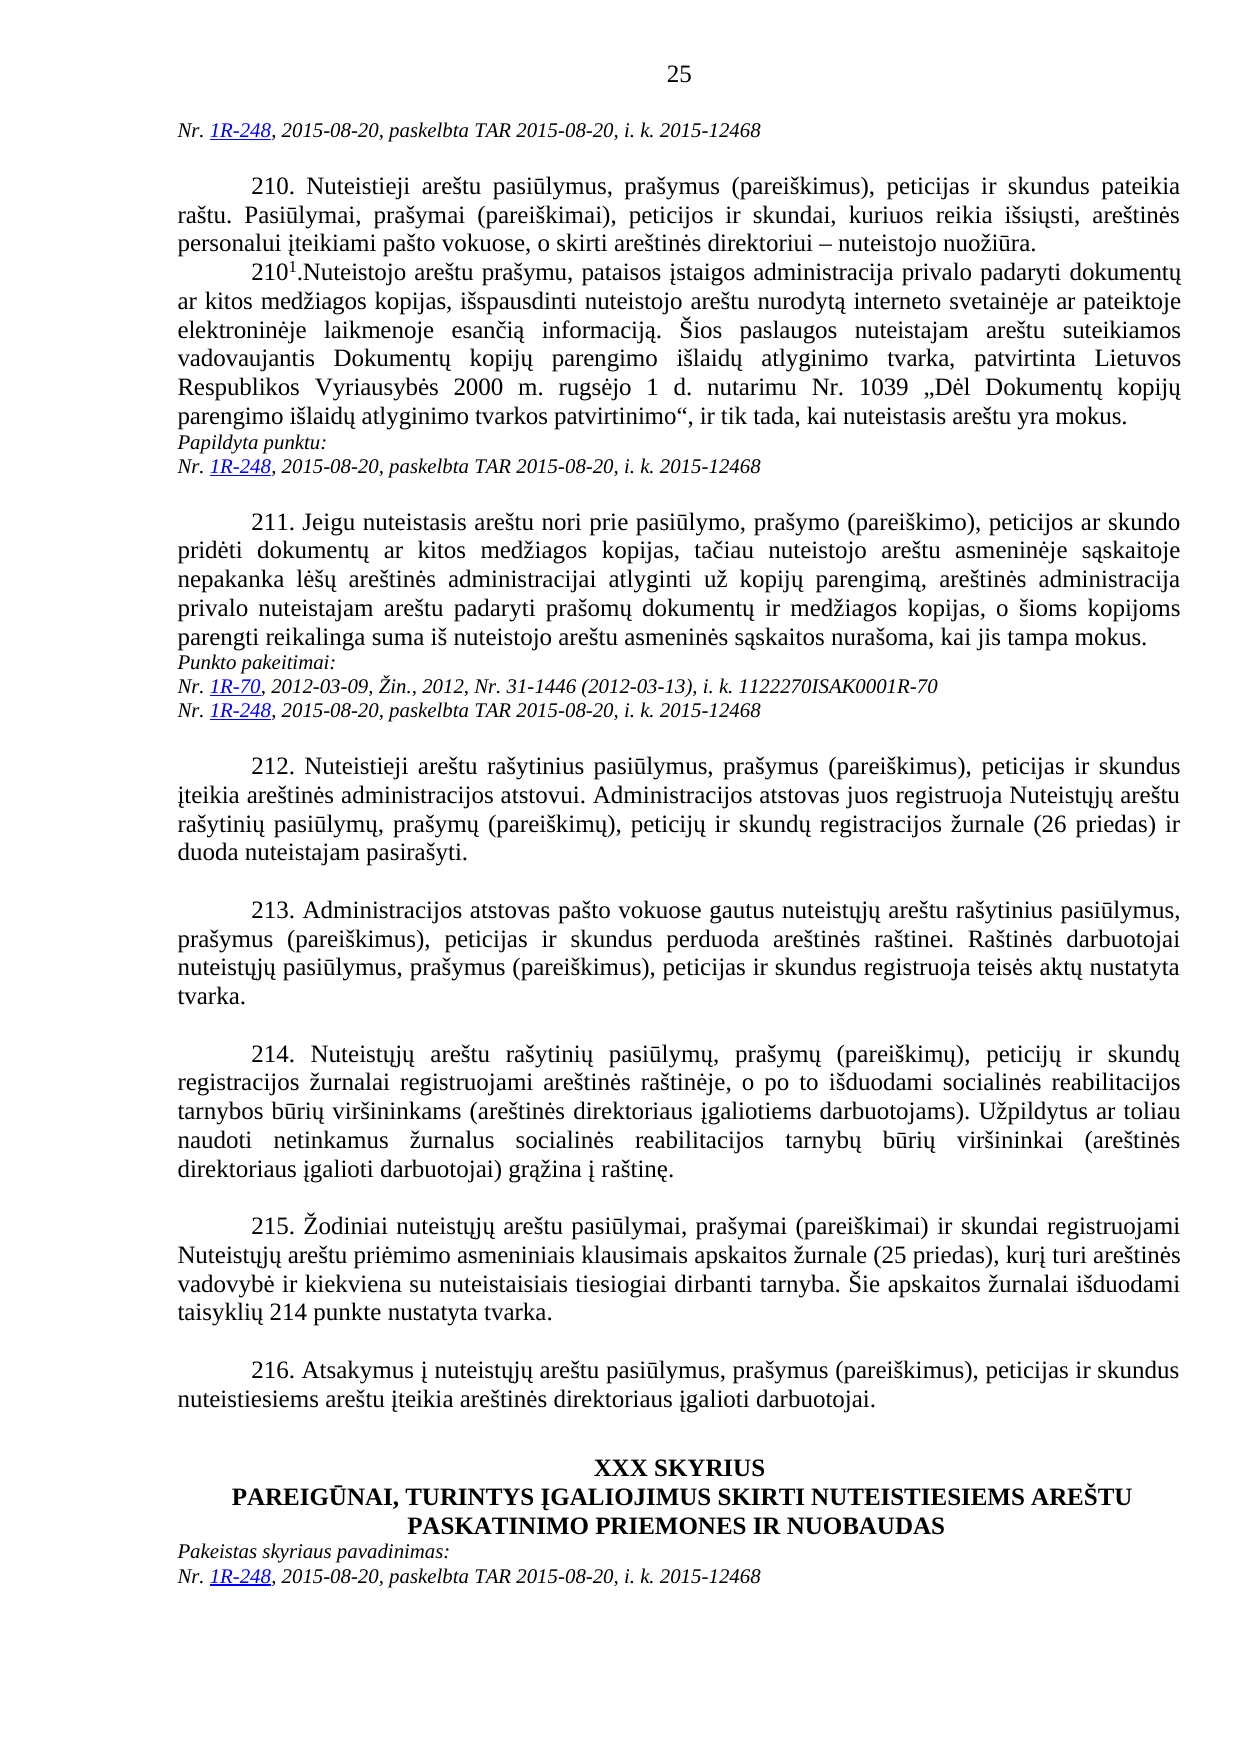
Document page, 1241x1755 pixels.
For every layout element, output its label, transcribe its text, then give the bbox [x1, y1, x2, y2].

text 211. Jeigu nuteistasis areštu nori prie pasiūlymo, prašymo (pareiškimo), peticijos ar skundo pridėti dokumentų ar kitos medžiagos kopijas, tačiau nuteistojo areštu asmeninėje sąskaitoje nepakanka lėšų areštinės administracijai atlyginti už kopijų parengimą, areštinės administracija privalo nuteistajam areštu padaryti prašomų dokumentų ir medžiagos kopijas, o šioms kopijoms parengti reikalinga suma iš nuteistojo areštu asmeninės sąskaitos nurašoma, kai jis tampa mokus. [177, 507, 1181, 650]
text Nr. 1R-248, 2015-08-20, paskelbta TAR 2015-08-20, i. k. 2015-12468 [177, 698, 1181, 722]
text Nr. 1R-248, 2015-08-20, paskelbta TAR 2015-08-20, i. k. 2015-12468 [177, 118, 1181, 142]
text Papildyta punktu: [177, 430, 1181, 454]
text Nr. 1R-248, 2015-08-20, paskelbta TAR 2015-08-20, i. k. 2015-12468 [177, 454, 1181, 478]
text PAREIGŪNAI, TURINTYS ĮGALIOJIMUS SKIRTI NUTEISTIESIEMS AREŠTU PASKATINIMO PRIEMONES IR NUOBAUDAS [177, 1482, 1181, 1539]
text 213. Administracijos atstovas pašto vokuose gautus nuteistųjų areštu rašytinius pasiūlymus, prašymus (pareiškimus), peticijas ir skundus perduoda areštinės raštinei. Raštinės darbuotojai nuteistųjų pasiūlymus, prašymus (pareiškimus), peticijas ir skundus registruoja teisės aktų nustatyta tvarka. [177, 895, 1181, 1010]
text Punkto pakeitimai: [177, 650, 1181, 674]
text 210. Nuteistieji areštu pasiūlymus, prašymus (pareiškimus), peticijas ir skundus pateikia raštu. Pasiūlymai, prašymai (pareiškimai), peticijos ir skundai, kuriuos reikia išsiųsti, areštinės personalui įteikiami pašto vokuose, o skirti areštinės direktoriui – nuteistojo nuožiūra. [177, 171, 1181, 257]
text Nr. 1R-248, 2015-08-20, paskelbta TAR 2015-08-20, i. k. 2015-12468 [177, 1563, 1181, 1588]
text Pakeistas skyriaus pavadinimas: [177, 1539, 1181, 1563]
text 214. Nuteistųjų areštu rašytinių pasiūlymų, prašymų (pareiškimų), peticijų ir skundų registracijos žurnalai registruojami areštinės raštinėje, o po to išduodami socialinės reabilitacijos tarnybos būrių viršininkams (areštinės direktoriaus įgaliotiems darbuotojams). Užpildytus ar toliau naudoti netinkamus žurnalus socialinės reabilitacijos tarnybų būrių viršininkai (areštinės direktoriaus įgalioti darbuotojai) grąžina į raštinę. [177, 1039, 1181, 1182]
text 2101.Nuteistojo areštu prašymu, pataisos įstaigos administracija privalo padaryti dokumentų ar kitos medžiagos kopijas, išspausdinti nuteistojo areštu nurodytą interneto svetainėje ar pateiktoje elektroninėje laikmenoje esančią informaciją. Šios paslaugos nuteistajam areštu suteikiamos vadovaujantis Dokumentų kopijų parengimo išlaidų atlyginimo tvarka, patvirtinta Lietuvos Respublikos Vyriausybės 2000 m. rugsėjo 1 d. nutarimu Nr. 1039 „Dėl Dokumentų kopijų parengimo išlaidų atlyginimo tvarkos patvirtinimo“, ir tik tada, kai nuteistasis areštu yra mokus. [177, 257, 1181, 430]
text XXX SKYRIUS [177, 1453, 1181, 1482]
text 212. Nuteistieji areštu rašytinius pasiūlymus, prašymus (pareiškimus), peticijas ir skundus įteikia areštinės administracijos atstovui. Administracijos atstovas juos registruoja Nuteistųjų areštu rašytinių pasiūlymų, prašymų (pareiškimų), peticijų ir skundų registracijos žurnale (26 priedas) ir duoda nuteistajam pasirašyti. [177, 751, 1181, 866]
text 215. Žodiniai nuteistųjų areštu pasiūlymai, prašymai (pareiškimai) ir skundai registruojami Nuteistųjų areštu priėmimo asmeniniais klausimais apskaitos žurnale (25 priedas), kurį turi areštinės vadovybė ir kiekviena su nuteistaisiais tiesiogiai dirbanti tarnyba. Šie apskaitos žurnalai išduodami taisyklių 214 punkte nustatyta tvarka. [177, 1211, 1181, 1326]
text Nr. 1R-70, 2012-03-09, Žin., 2012, Nr. 31-1446 (2012-03-13), i. k. 1122270ISAK0001R-70 [177, 674, 1181, 698]
text 216. Atsakymus į nuteistųjų areštu pasiūlymus, prašymus (pareiškimus), peticijas ir skundus nuteistiesiems areštu įteikia areštinės direktoriaus įgalioti darbuotojai. [177, 1355, 1181, 1412]
